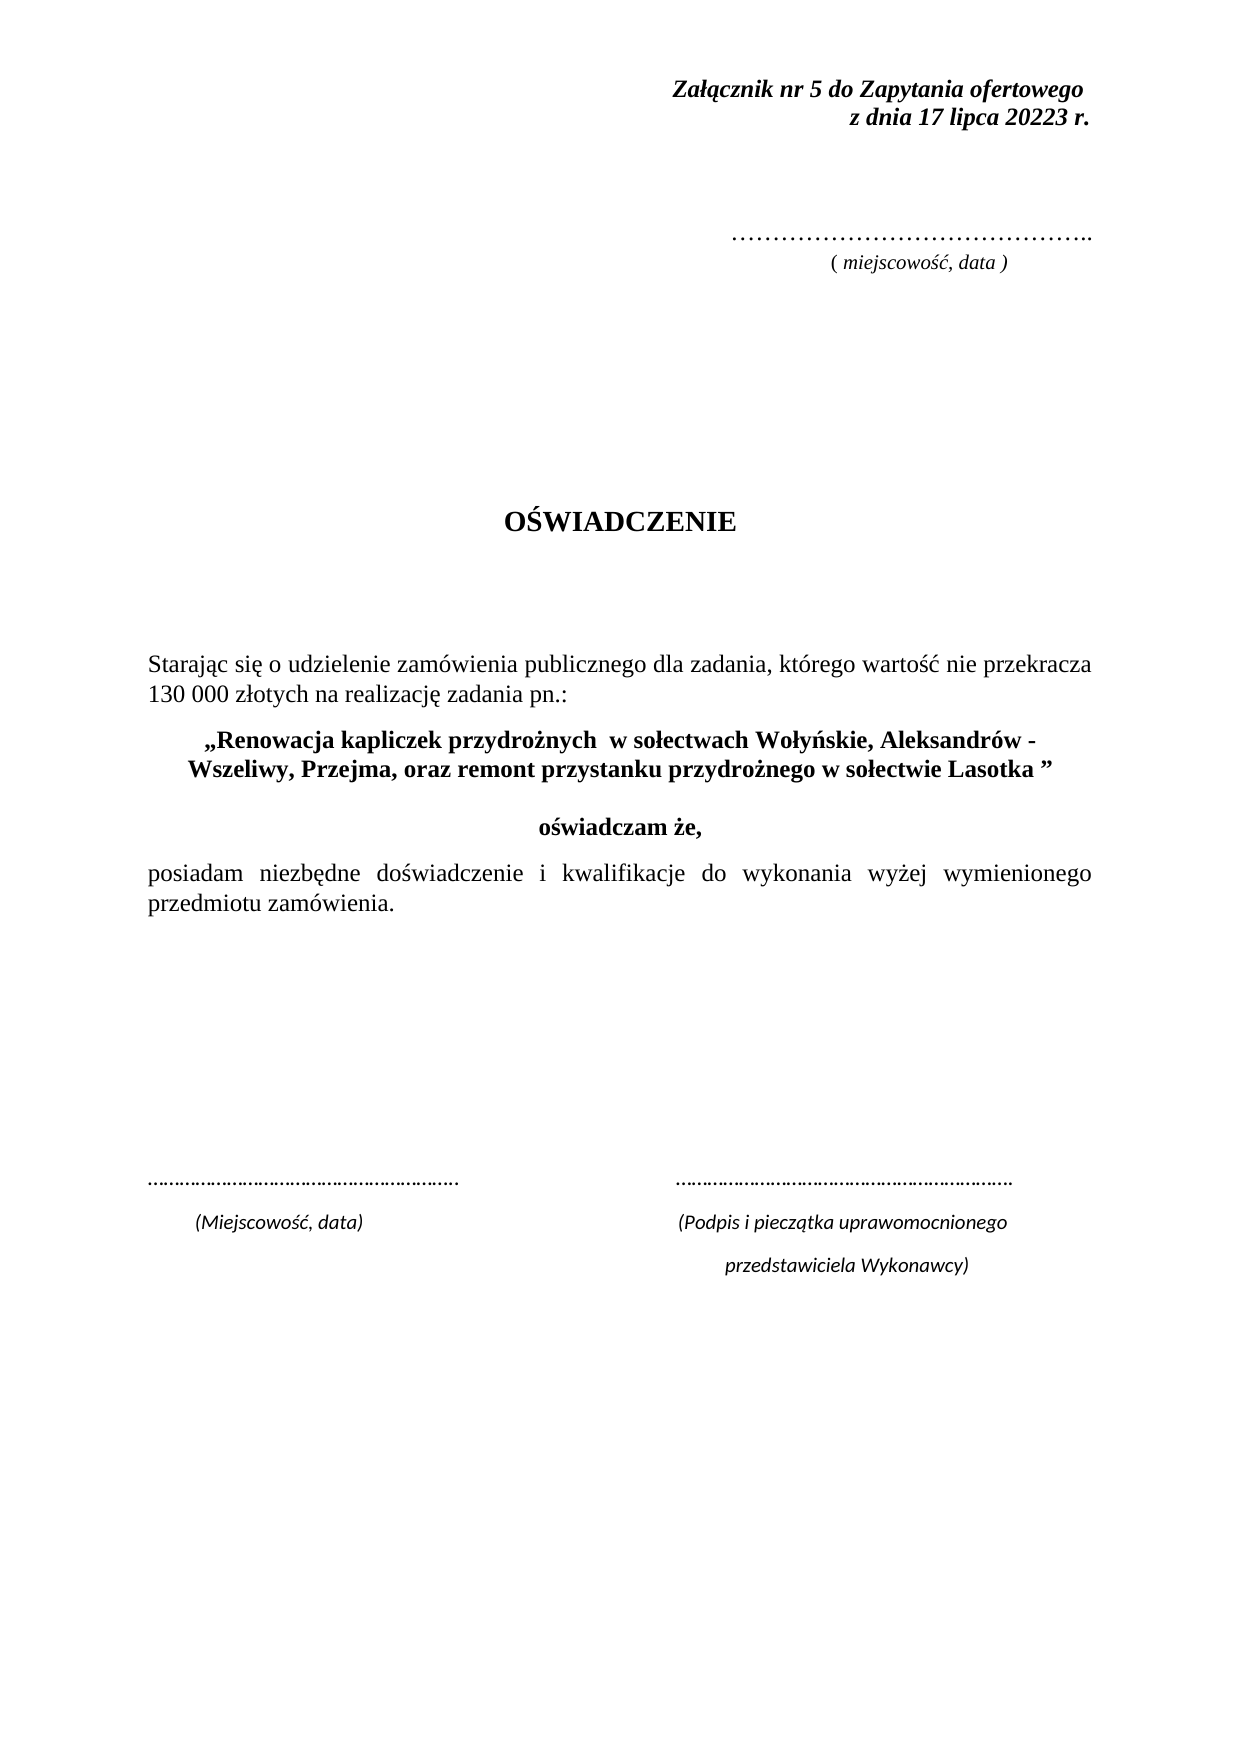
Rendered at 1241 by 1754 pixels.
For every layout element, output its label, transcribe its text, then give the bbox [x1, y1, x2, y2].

text przedstawiciela Wykonawcy) [148, 1252, 1093, 1278]
text posiadam niezbędne doświadczenie i kwalifikacje do wykonania wyżej wymienionego przedmiotu zamówienia. [148, 858, 1093, 917]
text „Renowacja kapliczek przydrożnych w sołectwach Wołyńskie, Aleksandrów - Wszeliwy, Przejma, oraz remont przystanku przydrożnego w sołectwie Lasotka ” [148, 726, 1093, 783]
text oświadczam że, [148, 812, 1093, 841]
text Starając się o udzielenie zamówienia publicznego dla zadania, którego wartość nie przekracza 130 000 złotych na realizację zadania pn.: [148, 649, 1093, 708]
text ………………………………………………….. ………………………………………………………. [148, 1163, 1093, 1191]
text (Miejscowość, data) (Podpis i pieczątka uprawomocnionego [148, 1209, 1093, 1234]
text OŚWIADCZENIE [148, 504, 1093, 538]
